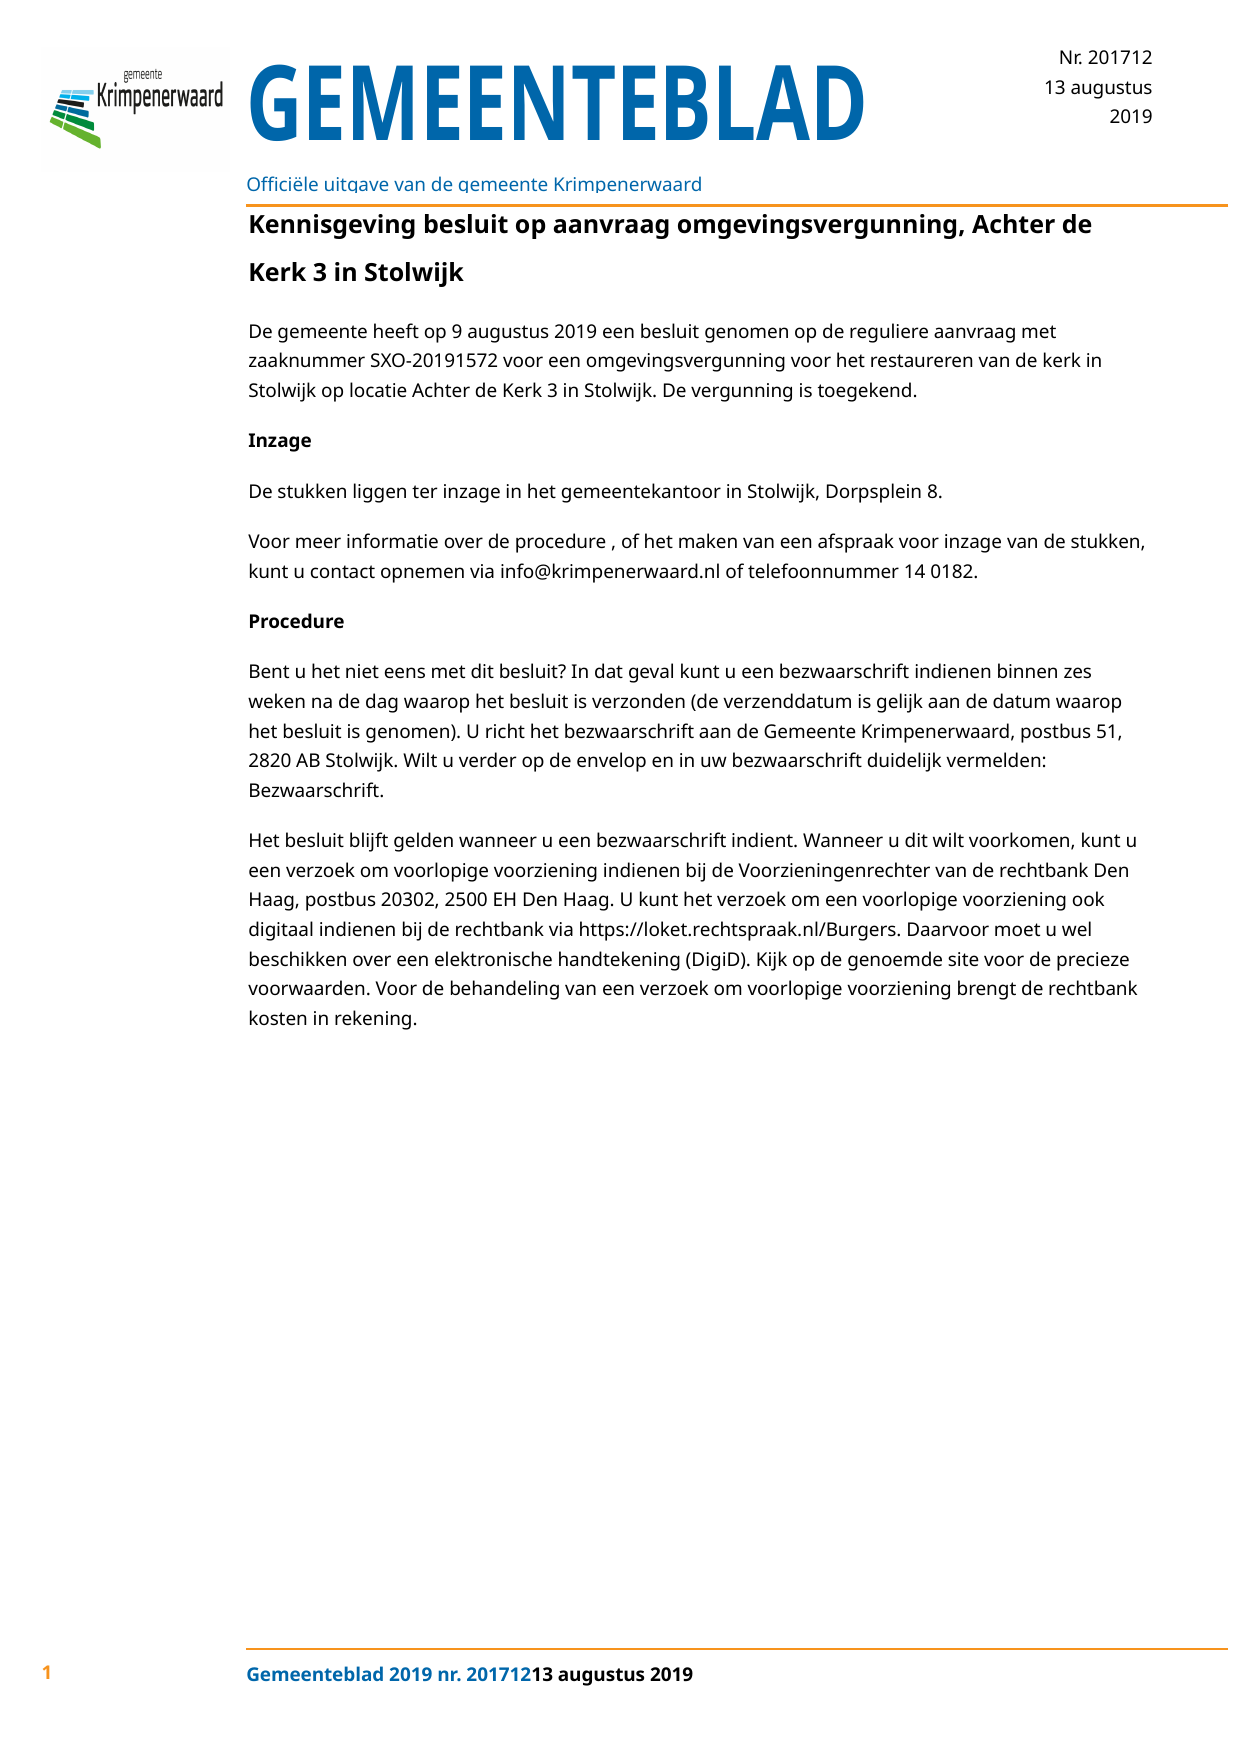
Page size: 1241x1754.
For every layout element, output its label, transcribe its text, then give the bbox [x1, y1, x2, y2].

text De gemeente heeft op 9 augustus 2019 een besluit genomen op de reguliere aanvraag met zaaknummer SXO-20191572 voor een omgevingsvergunning voor het restaureren van de kerk in Stolwijk op locatie Achter de Kerk 3 in Stolwijk. De vergunning is toegekend. [248, 318, 1152, 403]
picture [41, 47, 231, 172]
text Het besluit blijft gelden wanneer u een bezwaarschrift indient. Wanneer u dit wilt voorkomen, kunt u een verzoek om voorlopige voorziening indienen bij de Voorzieningenrechter van de rechtbank Den Haag, postbus 20302, 2500 EH Den Haag. U kunt het verzoek om een voorlopige voorziening ook digitaal indienen bij de rechtbank via https://loket.rechtspraak.nl/Burgers. Daarvoor moet u wel beschikken over een elektronische handtekening (DigiD). Kijk op de genoemde site voor de precieze voorwaarden. Voor de behandeling van een verzoek om voorlopige voorziening brengt de rechtbank kosten in rekening. [248, 827, 1152, 1031]
text Kennisgeving besluit op aanvraag omgevingsvergunning, Achter de Kerk 3 in Stolwijk [248, 207, 1152, 288]
text De stukken liggen ter inzage in het gemeentekantoor in Stolwijk, Dorpsplein 8. [248, 478, 1152, 504]
text Voor meer informatie over de procedure , of het maken van een afspraak voor inzage van de stukken, kunt u contact opnemen via info@krimpenerwaard.nl of telefoonnummer 14 0182. [248, 528, 1152, 584]
text Bent u het niet eens met dit besluit? In dat geval kunt u een bezwaarschrift indienen binnen zes weken na de dag waarop het besluit is verzonden (de verzenddatum is gelijk aan de datum waarop het besluit is genomen). U richt het bezwaarschrift aan de Gemeente Krimpenerwaard, postbus 51, 2820 AB Stolwijk. Wilt u verder op de envelop en in uw bezwaarschrift duidelijk vermelden: Bezwaarschrift. [248, 659, 1152, 803]
text Inzage [248, 427, 1152, 453]
text Procedure [248, 608, 1152, 634]
